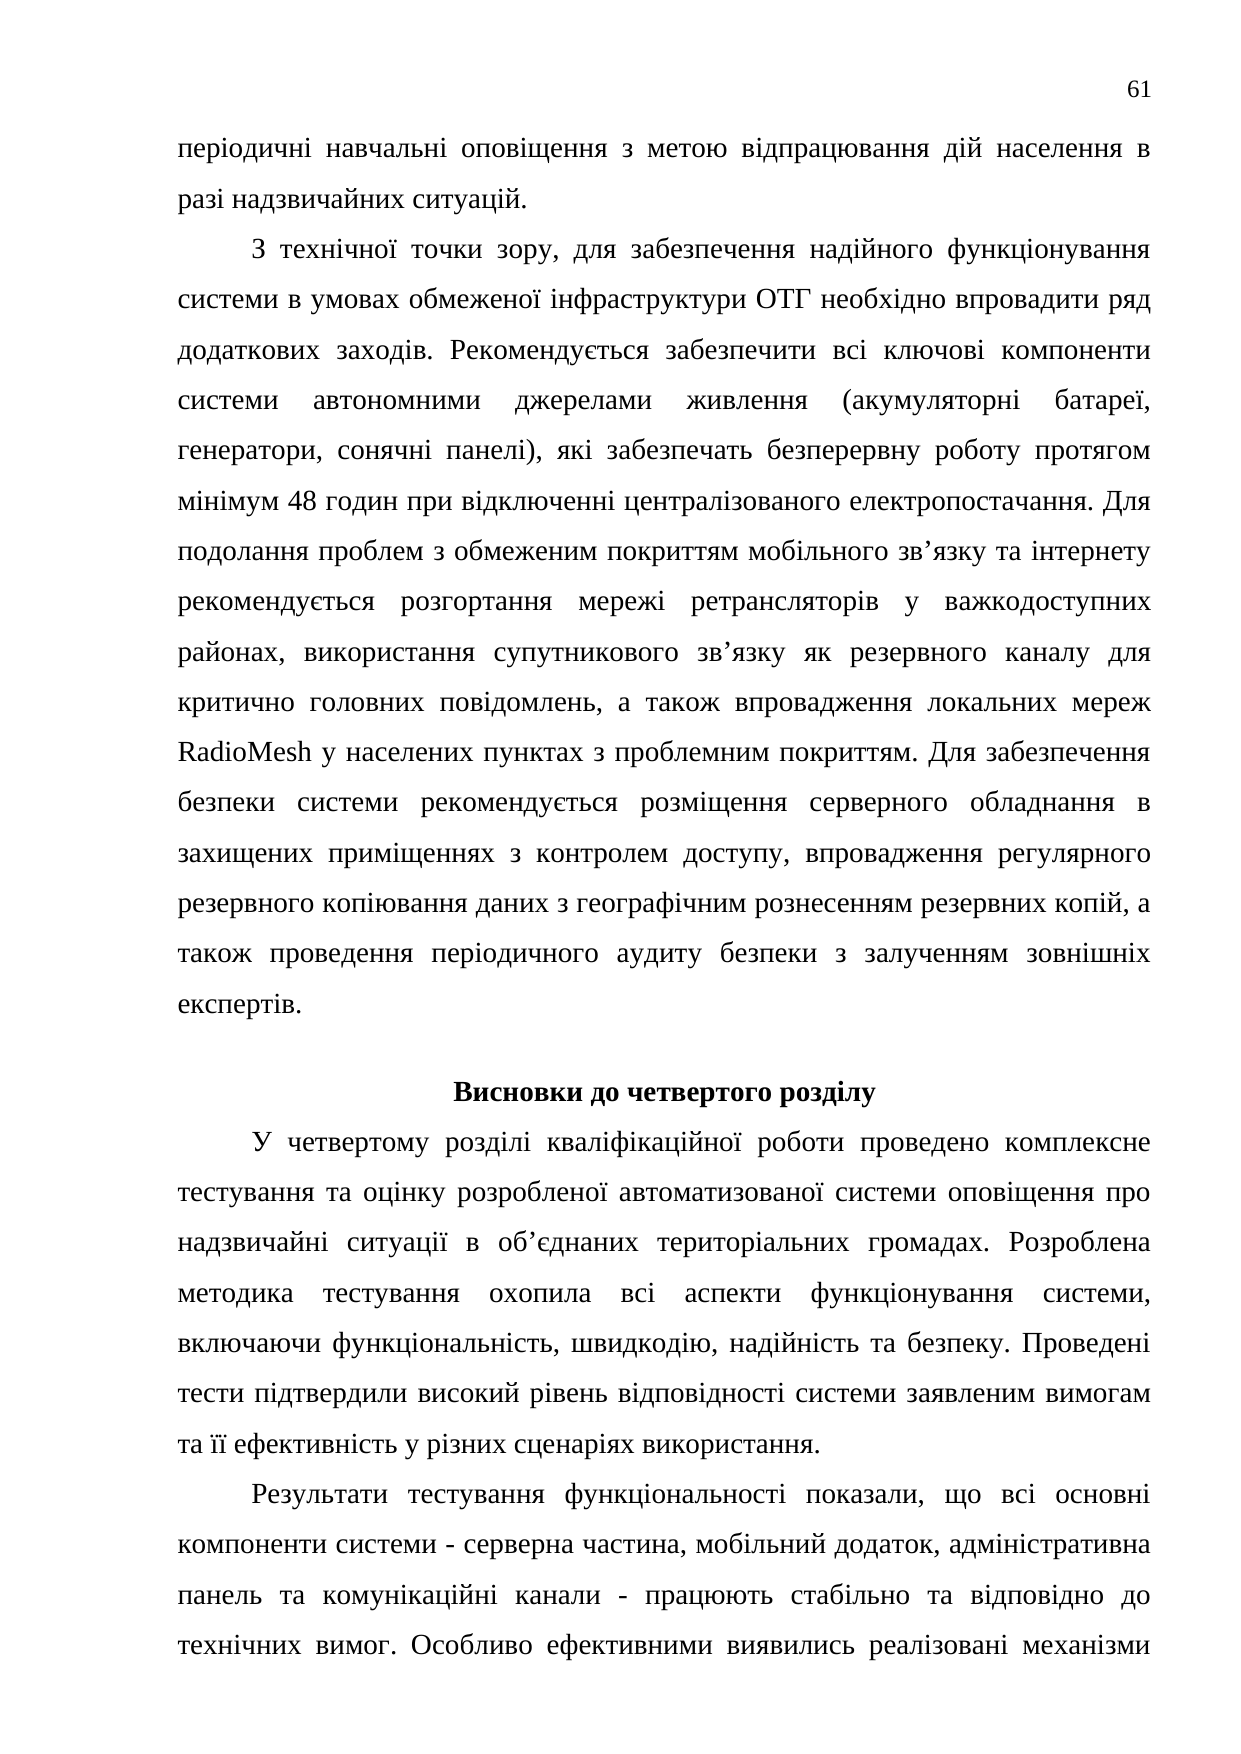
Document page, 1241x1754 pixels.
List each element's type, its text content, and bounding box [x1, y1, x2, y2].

subtitle Висновки до четвертого розділу [177, 1074, 1152, 1107]
text З технічної точки зору, для забезпечення надійного функціонування системи в умовах обмеженої інфраструктури ОТГ необхідно впровадити ряд додаткових заходів. Рекомендується забезпечити всі ключові компоненти системи автономними джерелами живлення (акумуляторні батареї, генератори, сонячні панелі), які забезпечать безперервну роботу протягом мінімум 48 годин при відключенні централізованого електропостачання. Для подолання проблем з обмеженим покриттям мобільного зв’язку та інтернету рекомендується розгортання мережі ретрансляторів у важкодоступних районах, використання супутникового зв’язку як резервного каналу для критично головних повідомлень, а також впровадження локальних мереж RadioMesh у населених пунктах з проблемним покриттям. Для забезпечення безпеки системи рекомендується розміщення серверного обладнання в захищених приміщеннях з контролем доступу, впровадження регулярного резервного копіювання даних з географічним рознесенням резервних копій, а також проведення періодичного аудиту безпеки з залученням зовнішніх експертів. [177, 231, 1152, 1019]
text періодичні навчальні оповіщення з метою відпрацювання дій населення в разі надзвичайних ситуацій. [177, 131, 1152, 214]
text Результати тестування функціональності показали, що всі основні компоненти системи - серверна частина, мобільний додаток, адміністративна панель та комунікаційні канали - працюють стабільно та відповідно до технічних вимог. Особливо ефективними виявились реалізовані механізми [177, 1476, 1152, 1661]
text У четвертому розділі кваліфікаційної роботи проведено комплексне тестування та оцінку розробленої автоматизованої системи оповіщення про надзвичайні ситуації в об’єднаних територіальних громадах. Розроблена методика тестування охопила всі аспекти функціонування системи, включаючи функціональність, швидкодію, надійність та безпеку. Проведені тести підтвердили високий рівень відповідності системи заявленим вимогам та її ефективність у різних сценаріях використання. [177, 1124, 1152, 1459]
